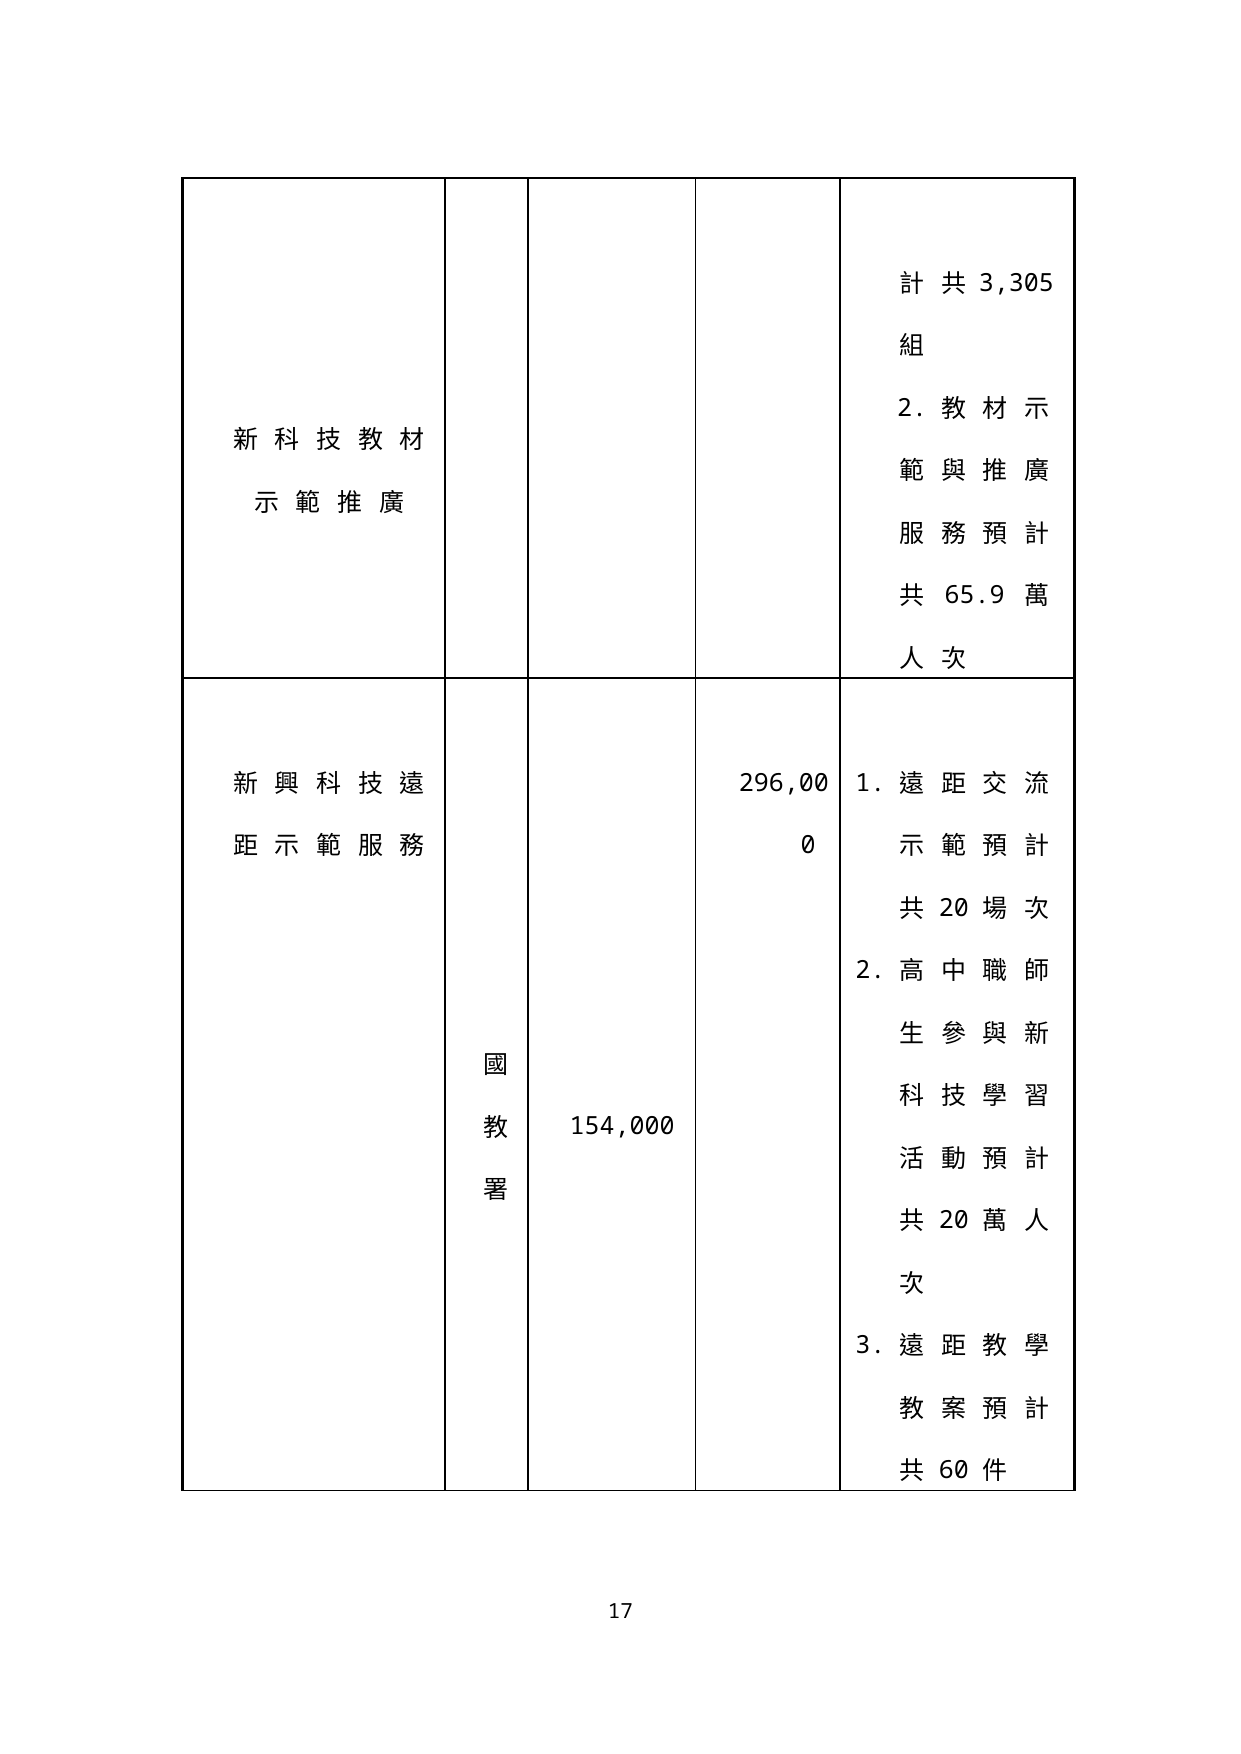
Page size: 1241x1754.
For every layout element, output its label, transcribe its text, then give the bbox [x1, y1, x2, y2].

table_cell [446, 179, 527, 677]
table_cell 計共3,305組 2.教材示範與推廣服務預計共65.9萬人次 [841, 179, 1073, 677]
table_cell [529, 179, 695, 677]
table_cell 154,000 [529, 679, 695, 1490]
table_cell 1.遠距交流示範預計共20場次 2.高中職師生參與新科技學習活動預計共20萬人次 3.遠距教學教案預計共60件 [841, 679, 1073, 1490]
table_cell 國教署 [446, 679, 527, 1490]
table_cell 新興科技遠距示範服務 [184, 679, 444, 1490]
table_cell [696, 179, 839, 677]
table_cell 296,000 [696, 679, 839, 1490]
table_cell 新科技教材示範推廣 [184, 179, 444, 677]
